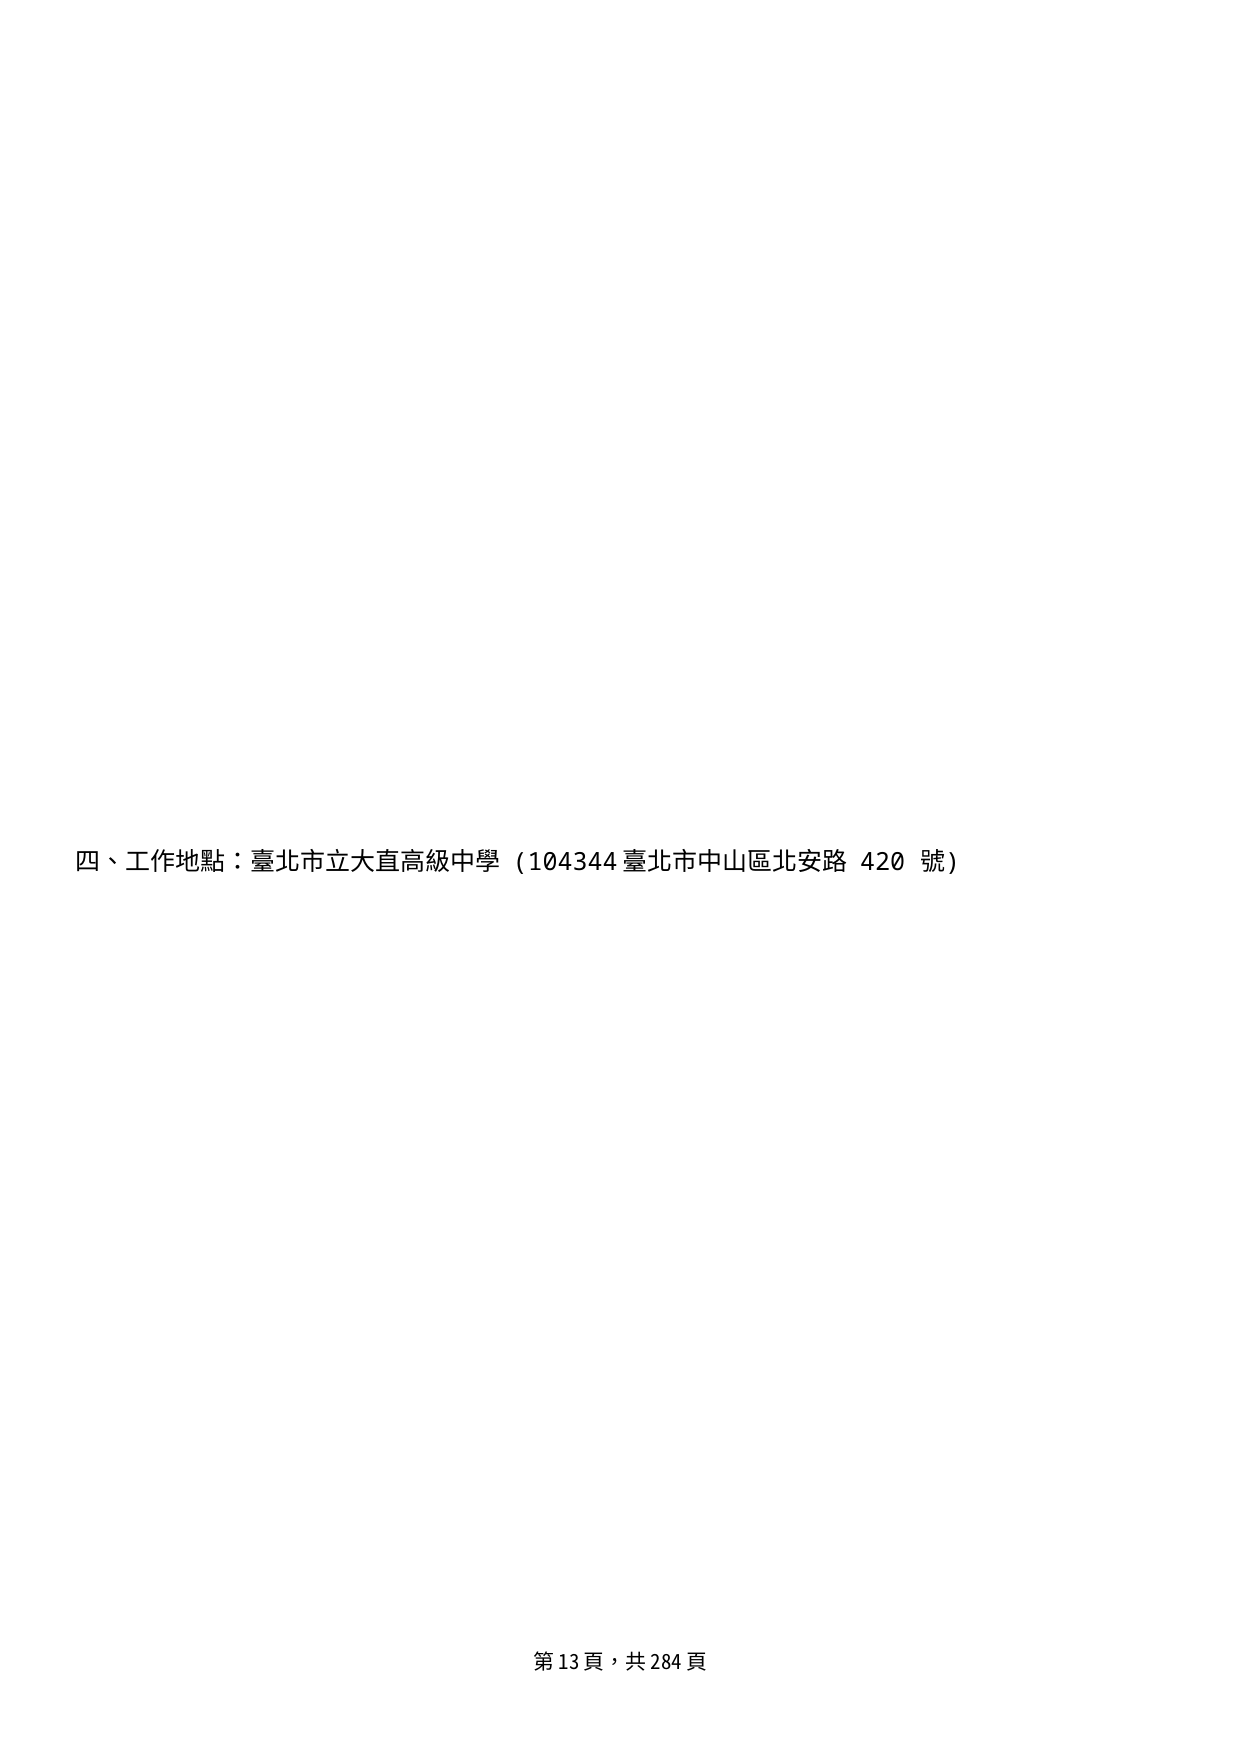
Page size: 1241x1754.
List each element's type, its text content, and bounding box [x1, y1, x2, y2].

text 四、工作地點：臺北市立大直高級中學 (104344臺北市中山區北安路 420 號) [75, 818, 1165, 880]
